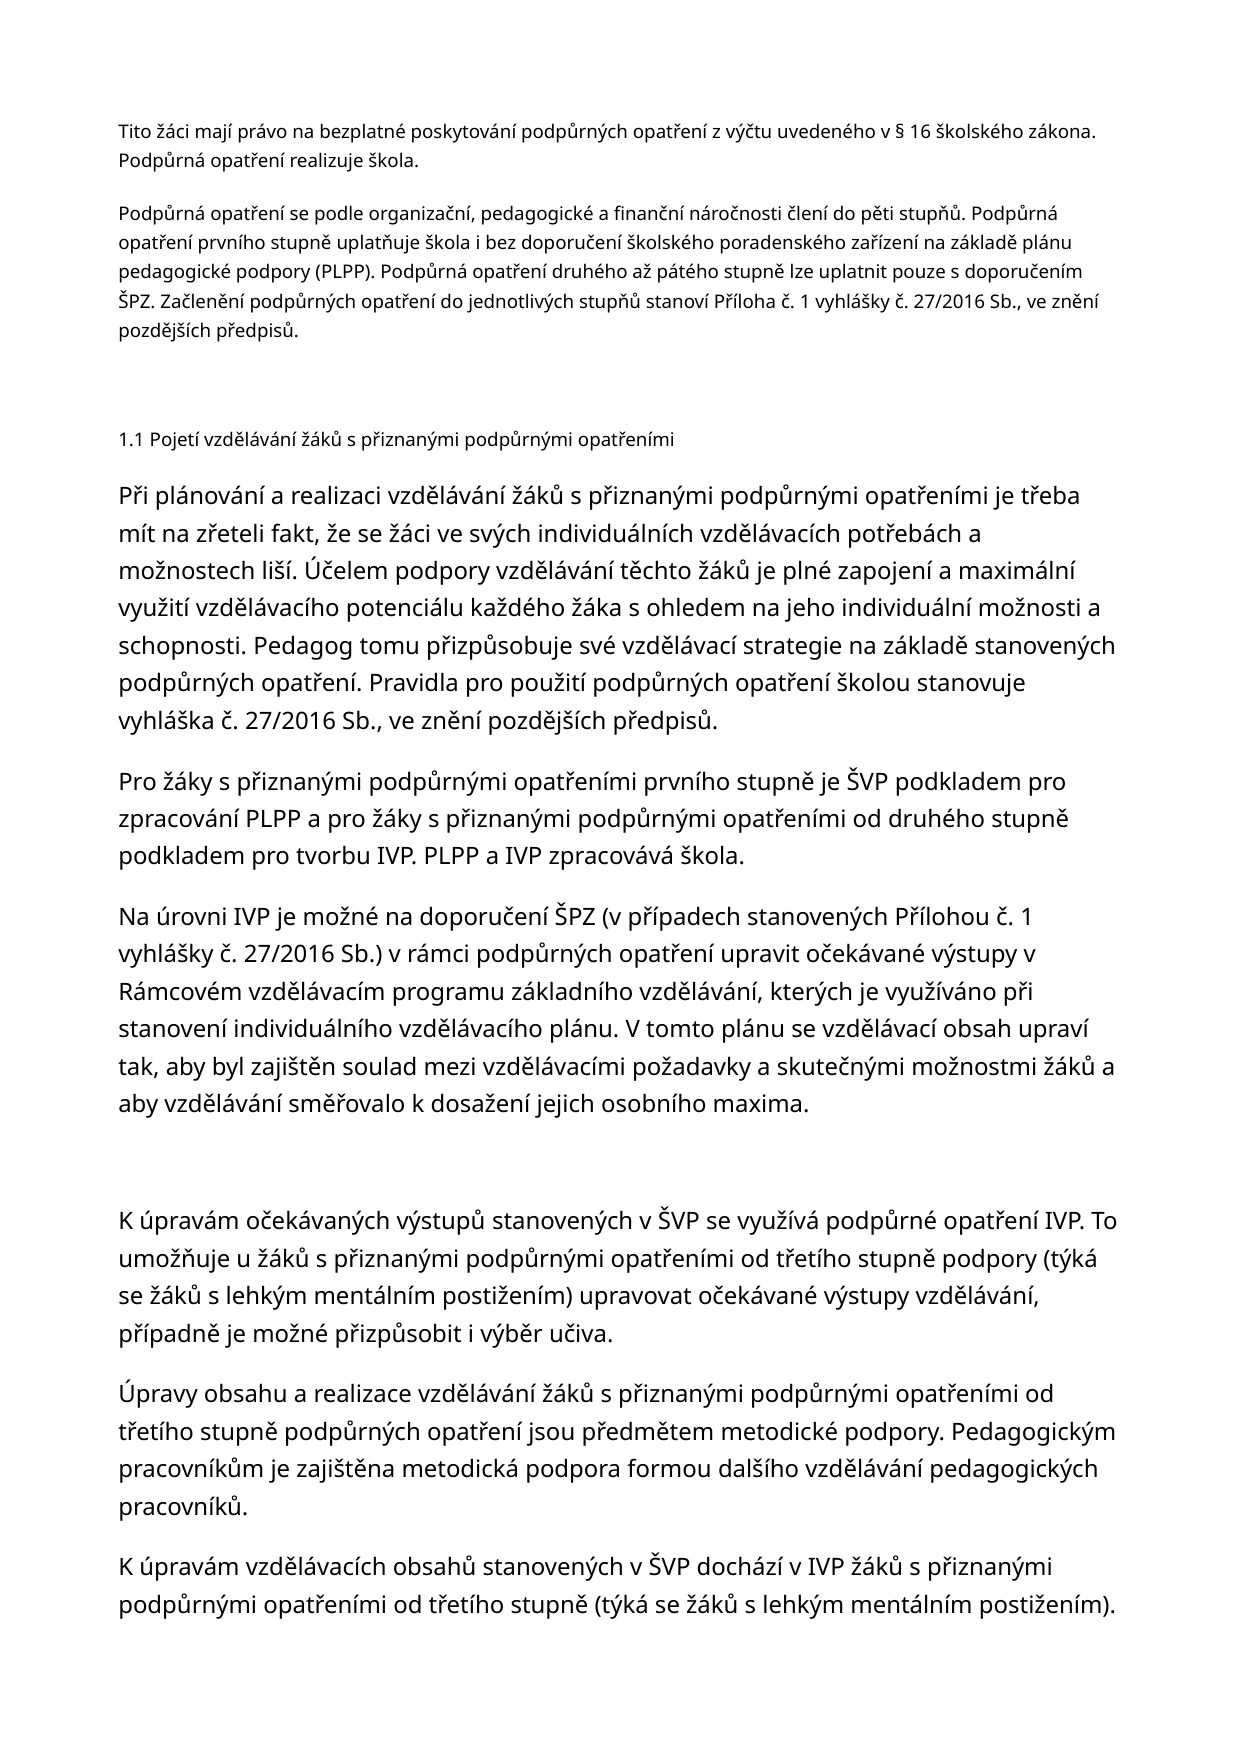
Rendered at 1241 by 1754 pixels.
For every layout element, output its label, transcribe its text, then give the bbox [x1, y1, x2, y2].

text Tito žáci mají právo na bezplatné poskytování podpůrných opatření z výčtu uvedeného v § 16 školského zákona. Podpůrná opatření realizuje škola. [118, 118, 1122, 173]
text Na úrovni IVP je možné na doporučení ŠPZ (v případech stanovených Přílohou č. 1 vyhlášky č. 27/2016 Sb.) v rámci podpůrných opatření upravit očekávané výstupy v Rámcovém vzdělávacím programu základního vzdělávání, kterých je využíváno při stanovení individuálního vzdělávacího plánu. V tomto plánu se vzdělávací obsah upraví tak, aby byl zajištěn soulad mezi vzdělávacími požadavky a skutečnými možnostmi žáků a aby vzdělávání směřovalo k dosažení jejich osobního maxima. [118, 900, 1122, 1119]
text Pro žáky s přiznanými podpůrnými opatřeními prvního stupně je ŠVP podkladem pro zpracování PLPP a pro žáky s přiznanými podpůrnými opatřeními od druhého stupně podkladem pro tvorbu IVP. PLPP a IVP zpracovává škola. [118, 764, 1122, 872]
text Úpravy obsahu a realizace vzdělávání žáků s přiznanými podpůrnými opatřeními od třetího stupně podpůrných opatření jsou předmětem metodické podpory. Pedagogickým pracovníkům je zajištěna metodická podpora formou dalšího vzdělávání pedagogických pracovníků. [118, 1377, 1122, 1522]
text Při plánování a realizaci vzdělávání žáků s přiznanými podpůrnými opatřeními je třeba mít na zřeteli fakt, že se žáci ve svých individuálních vzdělávacích potřebách a možnostech liší. Účelem podpory vzdělávání těchto žáků je plné zapojení a maximální využití vzdělávacího potenciálu každého žáka s ohledem na jeho individuální možnosti a schopnosti. Pedagog tomu přizpůsobuje své vzdělávací strategie na základě stanovených podpůrných opatření. Pravidla pro použití podpůrných opatření školou stanovuje vyhláška č. 27/2016 Sb., ve znění pozdějších předpisů. [118, 479, 1122, 736]
text K úpravám vzdělávacích obsahů stanovených v ŠVP dochází v IVP žáků s přiznanými podpůrnými opatřeními od třetího stupně (týká se žáků s lehkým mentálním postižením). [118, 1550, 1122, 1620]
text 1.1 Pojetí vzdělávání žáků s přiznanými podpůrnými opatřeními [118, 426, 1122, 452]
text Podpůrná opatření se podle organizační, pedagogické a finanční náročnosti člení do pěti stupňů. Podpůrná opatření prvního stupně uplatňuje škola i bez doporučení školského poradenského zařízení na základě plánu pedagogické podpory (PLPP). Podpůrná opatření druhého až pátého stupně lze uplatnit pouze s doporučením ŠPZ. Začlenění podpůrných opatření do jednotlivých stupňů stanoví Příloha č. 1 vyhlášky č. 27/2016 Sb., ve znění pozdějších předpisů. [118, 200, 1122, 343]
text K úpravám očekávaných výstupů stanovených v ŠVP se využívá podpůrné opatření IVP. To umožňuje u žáků s přiznanými podpůrnými opatřeními od třetího stupně podpory (týká se žáků s lehkým mentálním postižením) upravovat očekávané výstupy vzdělávání, případně je možné přizpůsobit i výběr učiva. [118, 1204, 1122, 1349]
